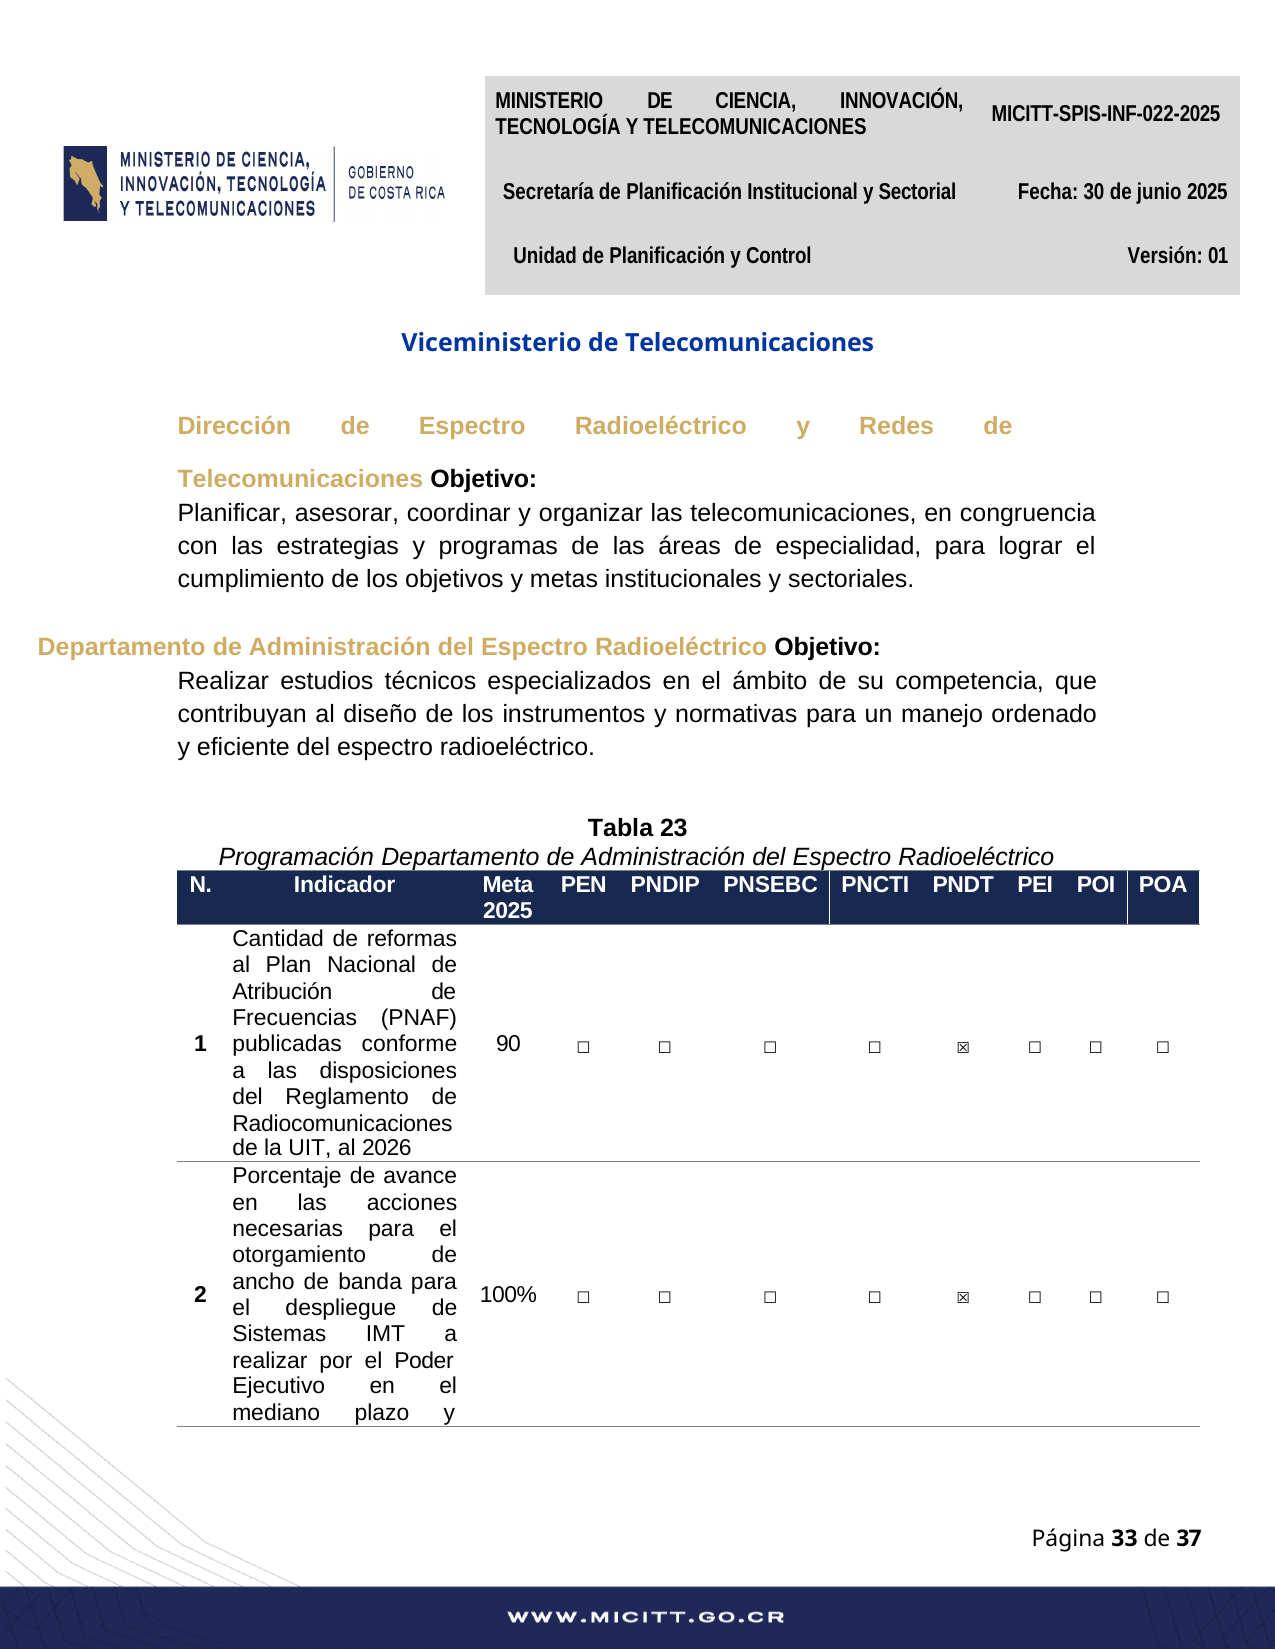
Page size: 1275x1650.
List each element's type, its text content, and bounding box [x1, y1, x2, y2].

text Programación Departamento de Administración del Espectro Radioeléctrico [37, 842, 1237, 870]
table_cell ☐ [1128, 1162, 1199, 1426]
table_cell ☐ [711, 1162, 829, 1426]
subtitle Departamento de Administración del Espectro Radioeléctrico Objetivo: [37, 606, 907, 661]
table_header POA [1128, 871, 1199, 924]
table_cell 100% [468, 1162, 549, 1426]
table_cell Porcentaje de avance en las acciones necesarias para el otorgamiento de ancho de banda para el despliegue de Sistemas IMT a realizar por el Poder Ejecutivo en el mediano plazo y [222, 1162, 468, 1426]
table_cell ☐ [1128, 925, 1199, 1161]
table_cell ☐ [549, 1162, 619, 1426]
subtitle Tabla 23 [38, 813, 1237, 842]
table_cell ☐ [1006, 1162, 1065, 1426]
table_cell 90 [468, 925, 549, 1161]
table_header PNDIP [619, 871, 711, 924]
table_cell ☐ [1065, 925, 1127, 1161]
table_header PEN [549, 871, 619, 924]
table_header Indicador [222, 871, 468, 924]
table_cell ☒ [921, 1162, 1006, 1426]
table_cell ☒ [921, 925, 1006, 1161]
table_cell ☐ [549, 925, 619, 1161]
table_cell ☐ [619, 925, 711, 1161]
table_header PNCTI [830, 871, 921, 924]
table_cell ☐ [830, 925, 921, 1161]
table_cell ☐ [830, 1162, 921, 1426]
table_cell 2 [177, 1162, 222, 1426]
table_cell ☐ [711, 925, 829, 1161]
table_cell Cantidad de reformas al Plan Nacional de Atribución de Frecuencias (PNAF) publicadas conforme a las disposiciones del Reglamento de Radiocomunicaciones de la UIT, al 2026 [222, 925, 468, 1161]
text Planificar, asesorar, coordinar y organizar las telecomunicaciones, en congruencia con las estrategias y programas de las áreas de especialidad, para lograr el cumplimiento de los objetivos y metas institucionales y sectoriales. [177, 498, 1097, 593]
table_cell 1 [177, 925, 222, 1161]
subtitle Viceministerio de Telecomunicaciones [38, 325, 1237, 359]
table_header Meta 2025 [468, 871, 549, 924]
text Dirección de Espectro Radioeléctrico y Redes de Telecomunicaciones Objetivo: [177, 387, 1013, 493]
table_header PEI [1006, 871, 1065, 924]
table_header N. [177, 871, 222, 924]
table_header POI [1065, 871, 1127, 924]
table_header PNDT [921, 871, 1006, 924]
table_cell ☐ [619, 1162, 711, 1426]
text Realizar estudios técnicos especializados en el ámbito de su competencia, que contribuyan al diseño de los instrumentos y normativas para un manejo ordenado y eficiente del espectro radioeléctrico. [177, 666, 1098, 761]
table_header PNSEBC [711, 871, 829, 924]
table_cell ☐ [1065, 1162, 1127, 1426]
table_cell ☐ [1006, 925, 1065, 1161]
